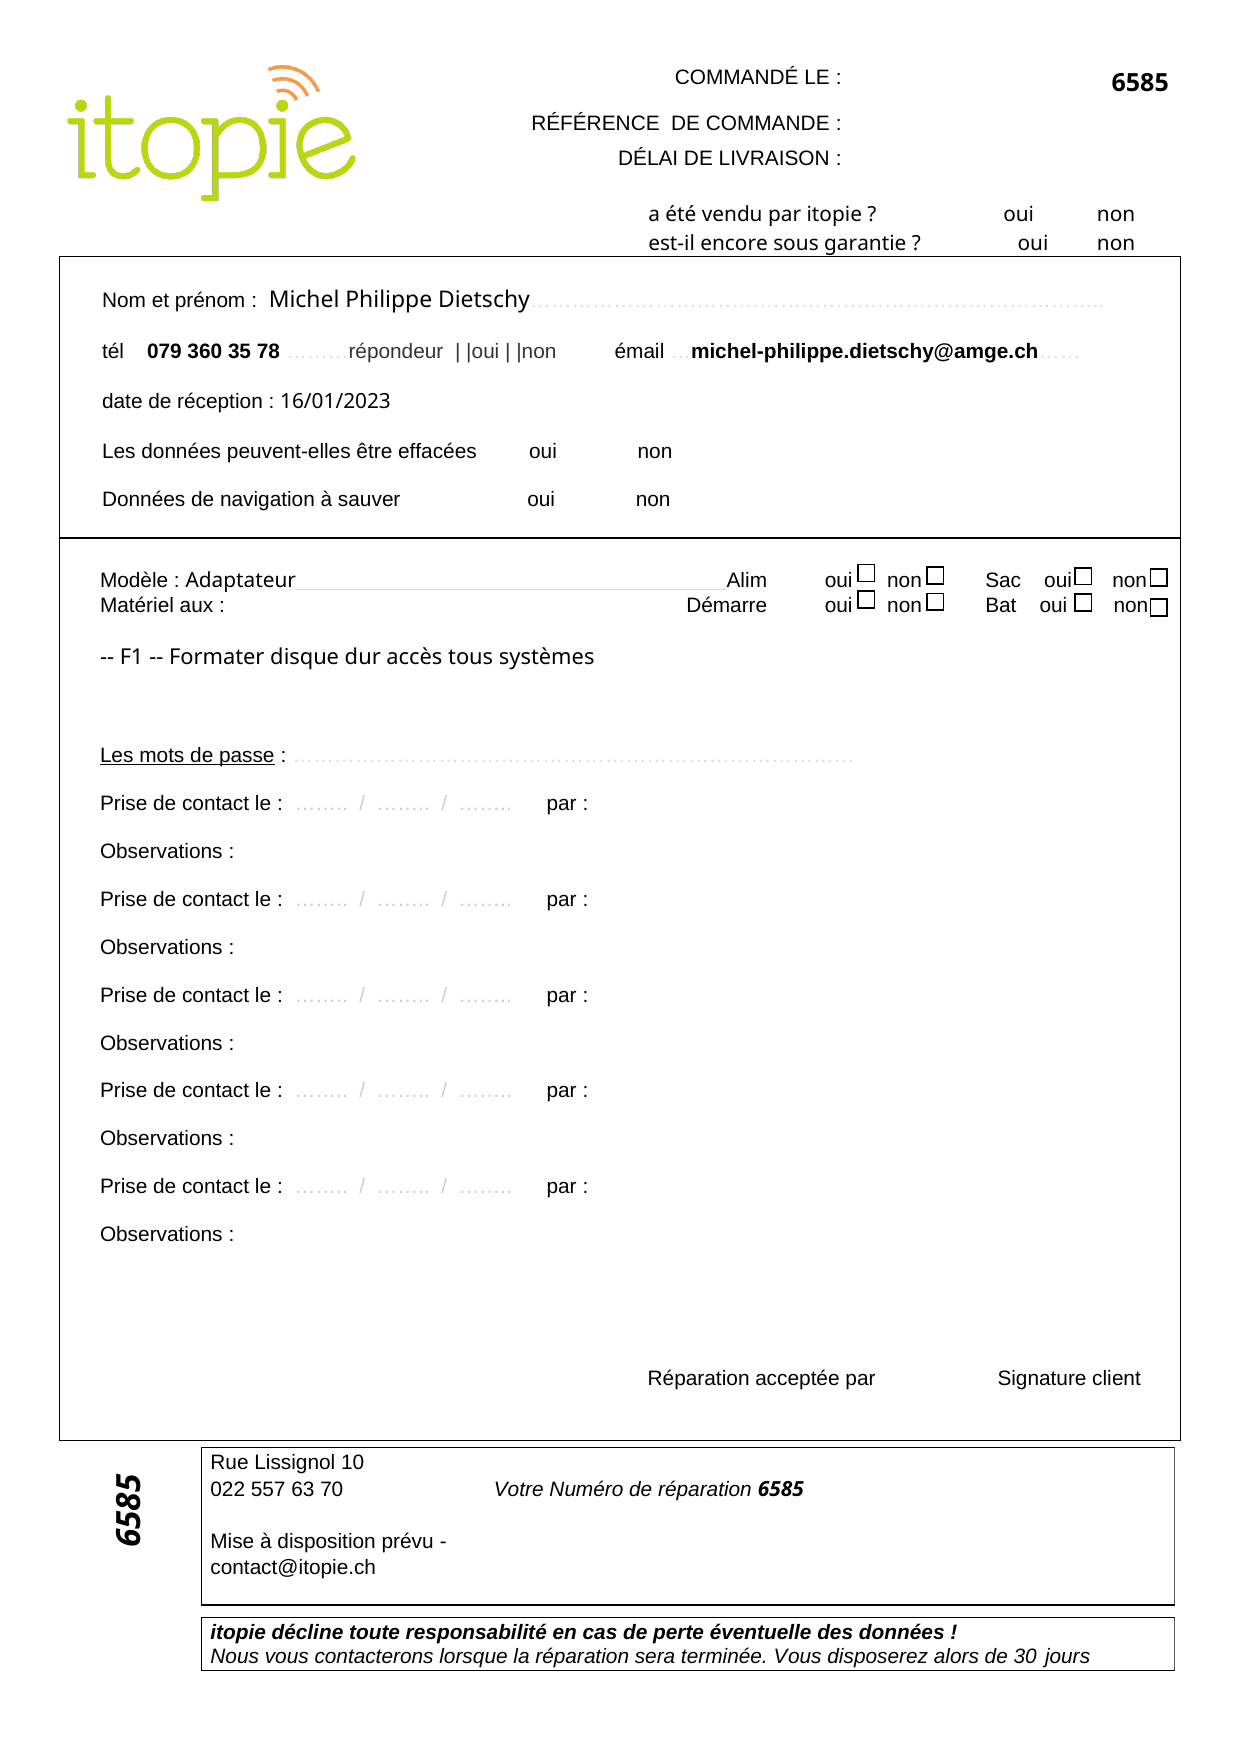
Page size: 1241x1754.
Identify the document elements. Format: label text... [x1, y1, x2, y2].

text Prise de contact le : …….. / …….. / …….. par : [60, 883, 1180, 911]
text date de réception : 16/01/2023 [60, 383, 1180, 415]
text Nom et prénom : Michel Philippe Dietschy……………………………………………………………………….. [60, 280, 1180, 314]
table_cell [847, 140, 1180, 175]
text tél 079 360 35 78 ………répondeur | |oui | |non émail …michel-philippe.dietschy@amge.ch…… [60, 335, 1180, 362]
text Prise de contact le : …….. / …….. / …….. par : [60, 1075, 1180, 1102]
text -- F1 -- Formater disque dur accès tous systèmes [60, 638, 1180, 671]
table_header Rue Lissignol 10 022 557 63 70 Votre Numéro de réparation 6585 Mise à disposition prévu - contact@itopie.ch [195, 1441, 1180, 1611]
text Observations : [60, 836, 1180, 863]
text Réparation acceptée par Signature client [60, 1363, 1180, 1390]
text Observations : [60, 1123, 1180, 1150]
text Modèle : Adaptateur Alim oui non Sac oui non [948, 562, 1180, 590]
table_cell [847, 105, 1180, 140]
table_header 6585 [59, 1441, 195, 1677]
text Les mots de passe : ……………………………………………………………………… [60, 740, 1180, 767]
text Prise de contact le : …….. / …….. / …….. par : [60, 979, 1180, 1006]
text Données de navigation à sauver oui non [60, 484, 1180, 511]
text Observations : [60, 1219, 1180, 1246]
table_header COMMANDÉ LE : [490, 59, 847, 104]
picture [67, 65, 356, 201]
text est-il encore sous garantie ? oui non [59, 228, 1181, 256]
text a été vendu par itopie ? oui non [59, 199, 1181, 228]
table_cell RÉFÉRENCE DE COMMANDE : [490, 105, 847, 140]
text Prise de contact le : …….. / …….. / …….. par : [60, 788, 1180, 815]
table_cell itopie décline toute responsabilité en cas de perte éventuelle des données ! Nous vous contacterons lorsque la réparation sera terminée. Vous disposerez alors de 30 jours [195, 1611, 1180, 1677]
table_cell DÉLAI DE LIVRAISON : [490, 140, 847, 175]
text Observations : [60, 931, 1180, 958]
table_header 6585 [847, 59, 1180, 104]
text Les données peuvent-elles être effacées oui non [60, 436, 1180, 463]
text Modèle : Adaptateur Alim oui non Sac oui non [879, 562, 925, 590]
text Prise de contact le : …….. / …….. / …….. par : [60, 1171, 1180, 1198]
text Observations : [60, 1027, 1180, 1054]
text Modèle : Adaptateur Alim oui non Sac oui non [60, 562, 856, 590]
text Matériel aux : Démarre oui non Bat oui non [60, 590, 1180, 617]
